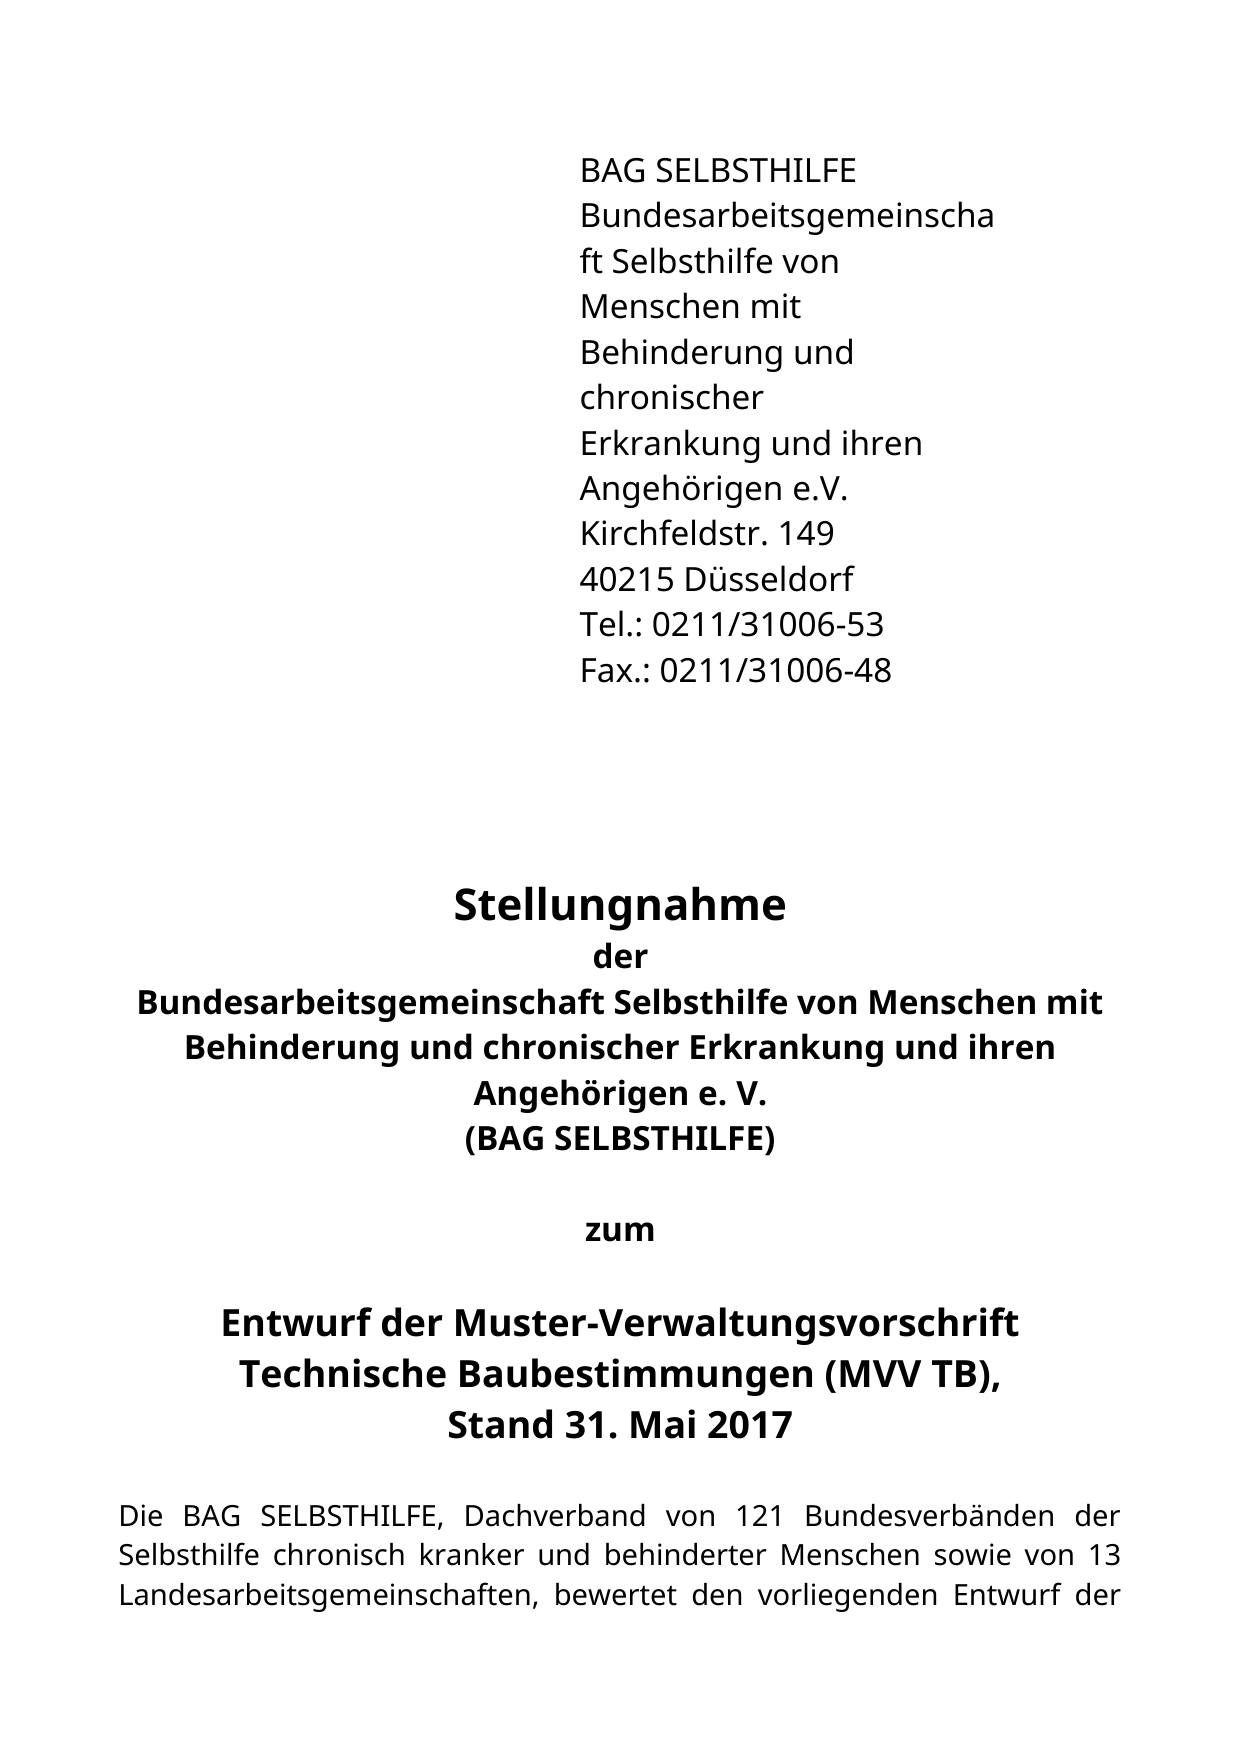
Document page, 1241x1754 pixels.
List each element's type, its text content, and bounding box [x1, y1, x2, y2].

text Behinderung und chronischer Erkrankung und ihren Angehörigen e. V. [118, 1024, 1122, 1115]
text Technische Baubestimmungen (MVV TB), [118, 1347, 1122, 1398]
text Stellungnahme [118, 873, 1122, 933]
text zum [118, 1206, 1122, 1251]
text Entwurf der Muster-Verwaltungsvorschrift [118, 1296, 1122, 1347]
text Stand 31. Mai 2017 [118, 1398, 1122, 1449]
text Bundesarbeitsgemeinschaft Selbsthilfe von Menschen mit [118, 978, 1122, 1024]
text der [118, 933, 1122, 978]
table_header [107, 147, 568, 692]
table_header BAG SELBSTHILFE Bundesarbeitsgemeinschaft Selbsthilfe von Menschen mit Behinderung und chronischer Erkrankung und ihren Angehörigen e.V. Kirchfeldstr. 149 40215 Düsseldorf Tel.: 0211/31006-53 Fax.: 0211/31006-48 [568, 147, 1018, 692]
text (BAG SELBSTHILFE) [118, 1115, 1122, 1160]
text Die BAG SELBSTHILFE, Dachverband von 121 Bundesverbänden der Selbsthilfe chronisch kranker und behinderter Menschen sowie von 13 Landesarbeitsgemeinschaften, bewertet den vorliegenden Entwurf der [118, 1495, 1122, 1614]
